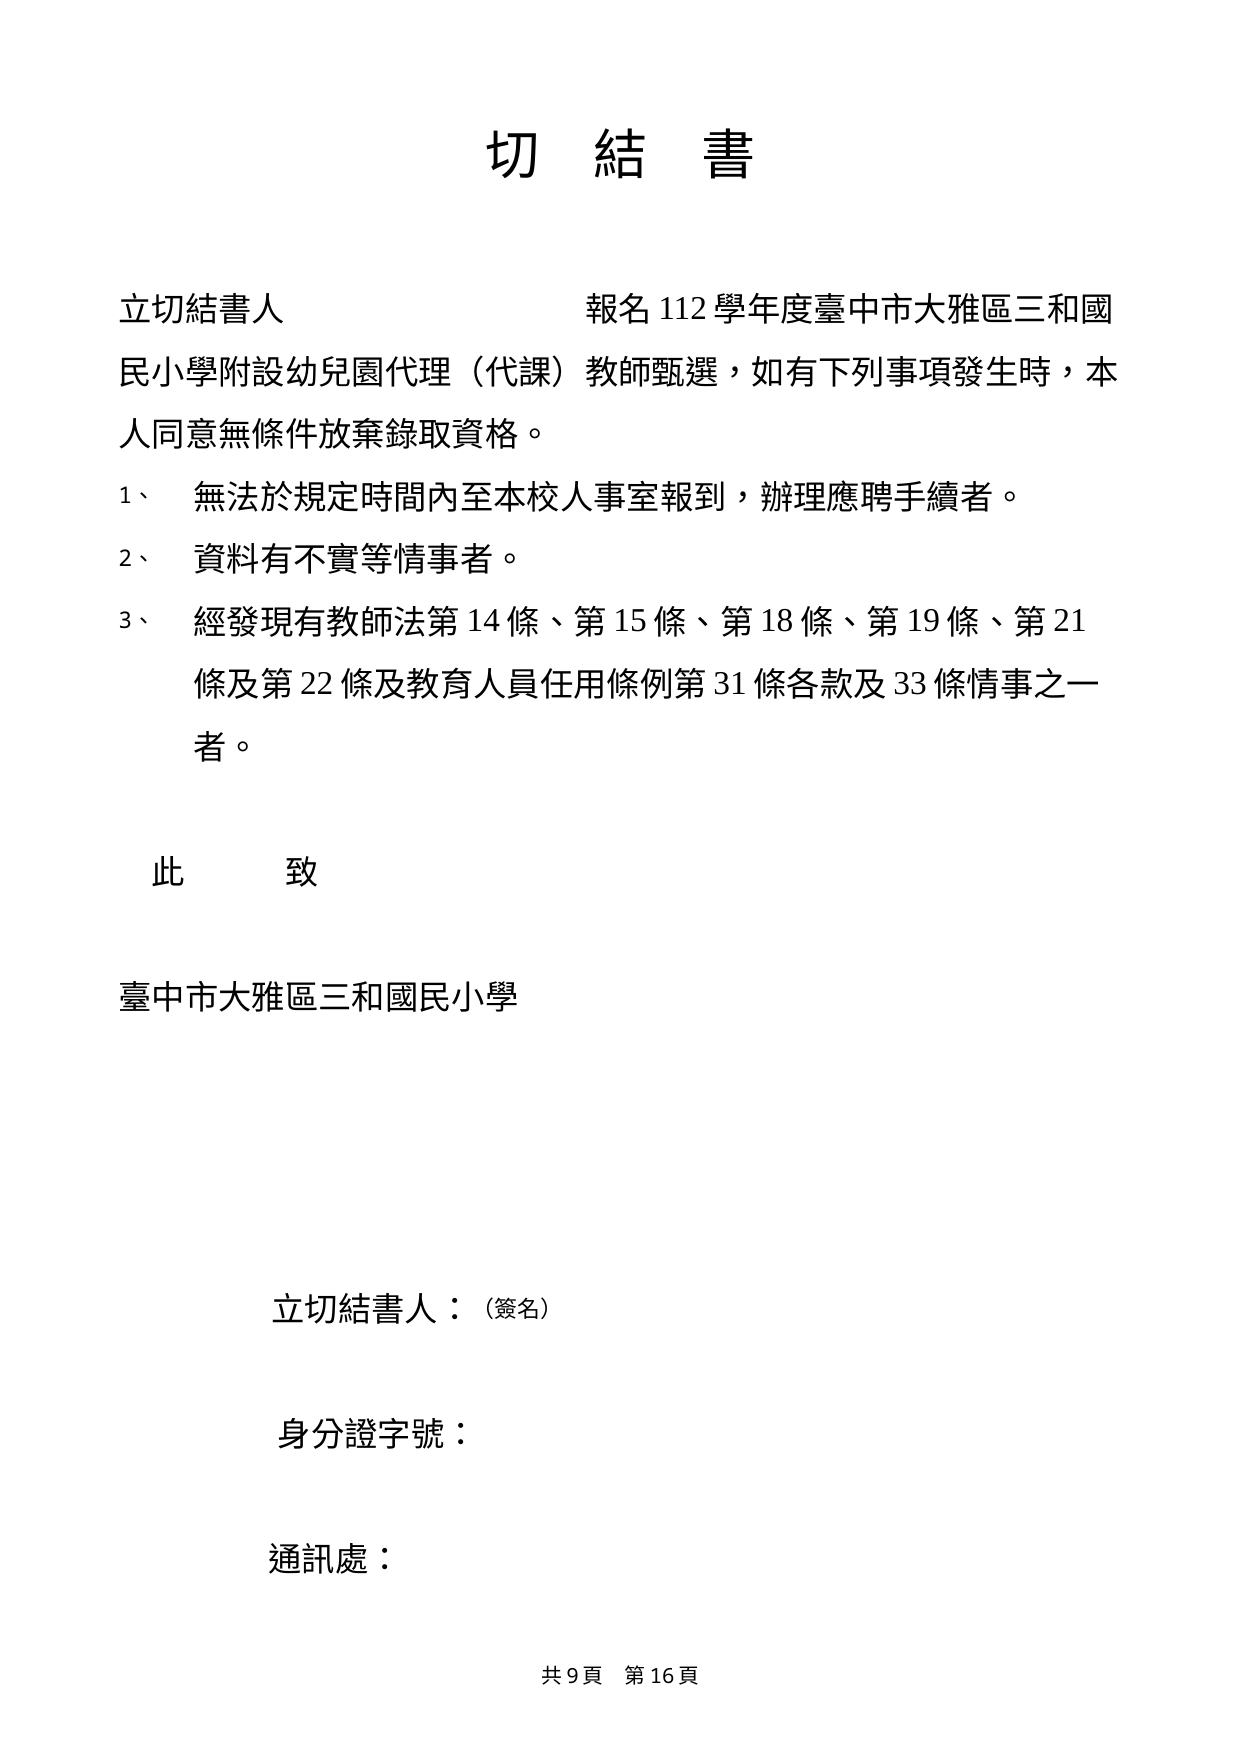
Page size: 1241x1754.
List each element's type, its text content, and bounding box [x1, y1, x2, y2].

text 通訊處： [118, 1516, 1122, 1578]
text 臺中市大雅區三和國民小學 [118, 953, 1122, 1016]
list 資料有不實等情事者。 [118, 516, 1122, 578]
text 此 致 [118, 828, 1122, 891]
list 無法於規定時間內至本校人事室報到，辦理應聘手續者。 [118, 453, 1122, 516]
list 經發現有教師法第14條、第15條、第18條、第19條、第21條及第22條及教育人員任用條例第31條各款及33條情事之一者。 [118, 578, 1122, 766]
text 立切結書人：（簽名） [118, 1266, 1122, 1328]
text 切 結 書 [118, 78, 1122, 203]
text 身分證字號： [118, 1391, 1122, 1453]
text 立切結書人 報名112學年度臺中市大雅區三和國民小學附設幼兒園代理（代課）教師甄選，如有下列事項發生時，本人同意無條件放棄錄取資格。 [118, 266, 1122, 453]
